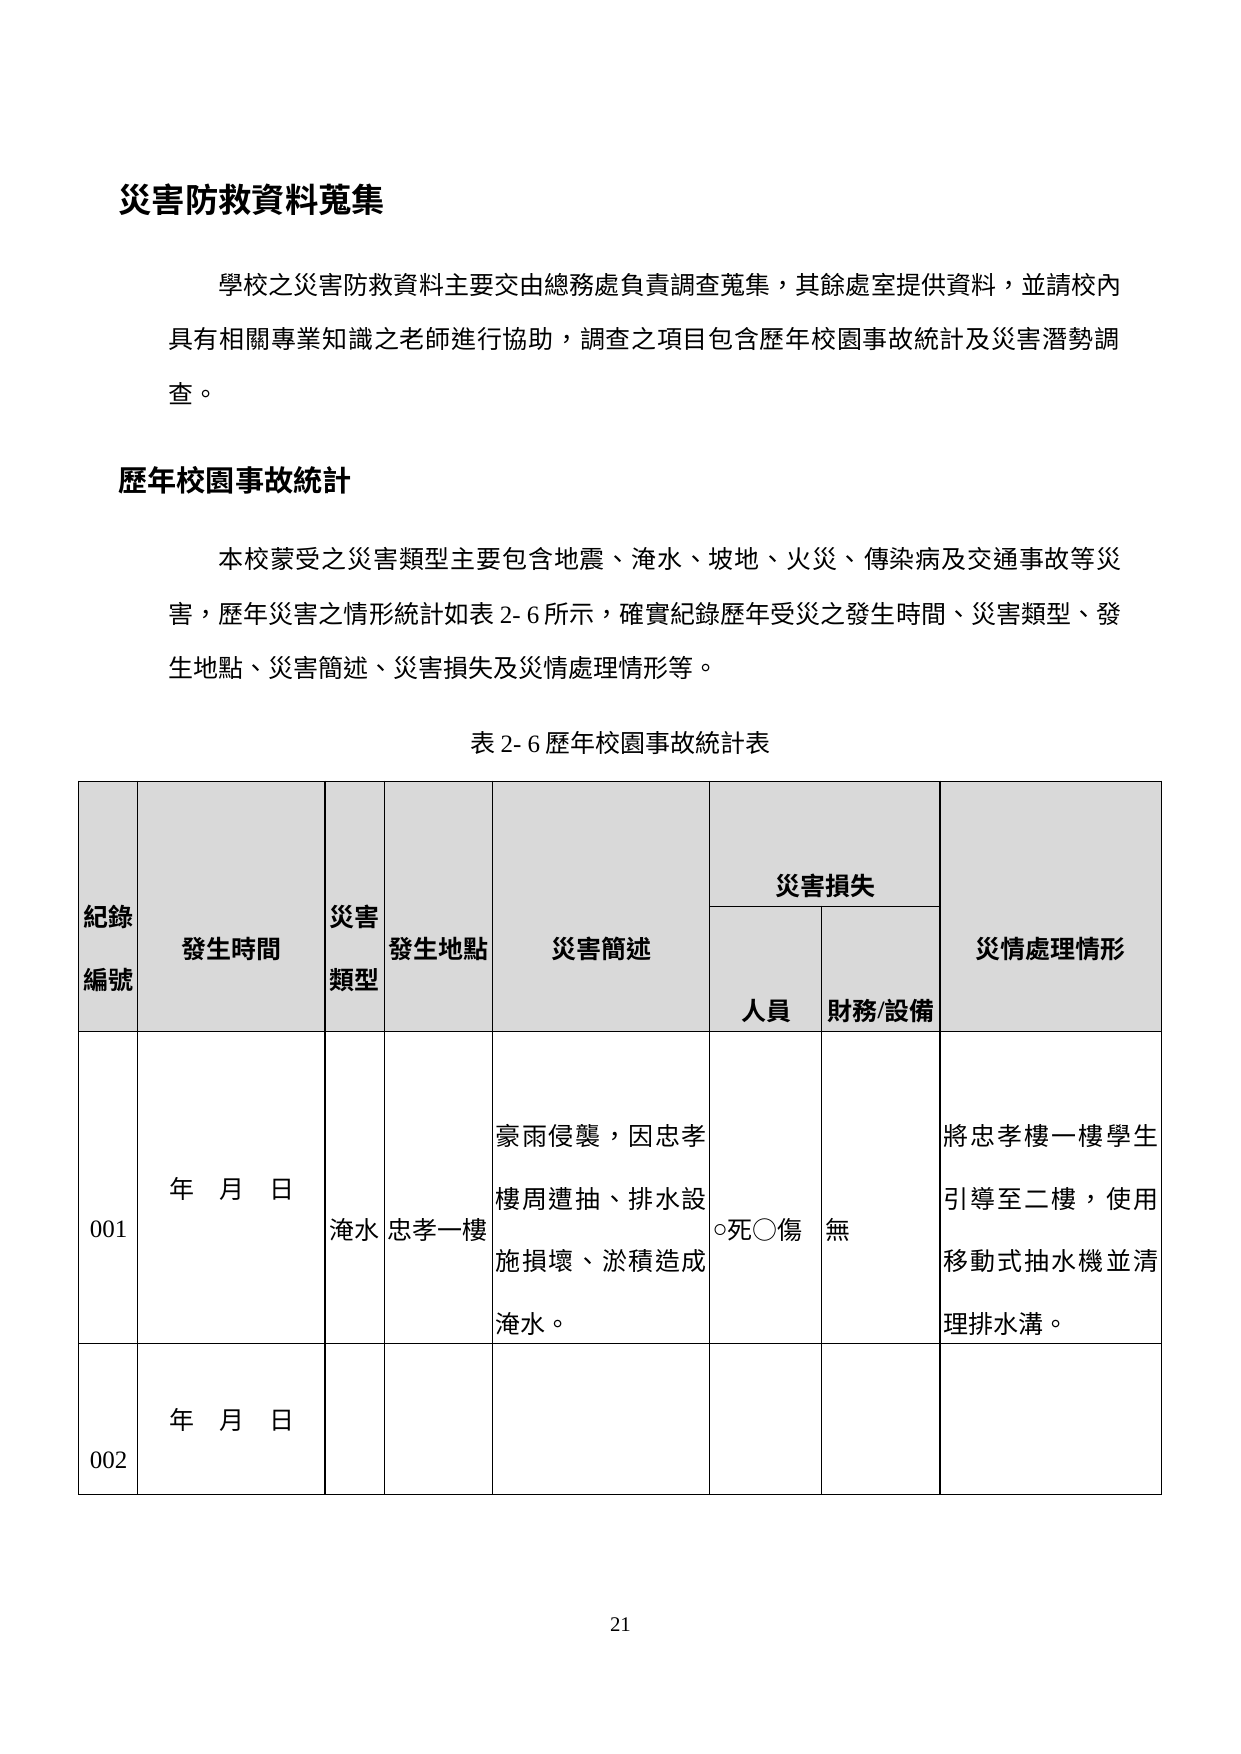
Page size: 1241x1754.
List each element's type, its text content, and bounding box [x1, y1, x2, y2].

table_cell 002 [79, 1344, 137, 1493]
text 表2- 6歷年校園事故統計表 [118, 724, 1122, 760]
table_cell 財務/設備 [822, 907, 939, 1031]
table_header 災情處理情形 [941, 782, 1161, 1031]
table_header 災害損失 [710, 782, 939, 906]
subtitle 災害防救資料蒐集 [118, 174, 1122, 222]
text 學校之災害防救資料主要交由總務處負責調查蒐集，其餘處室提供資料，並請校內具有相關專業知識之老師進行協助，調查之項目包含歷年校園事故統計及災害潛勢調查。 [168, 265, 1122, 410]
table_cell 將忠孝樓一樓學生引導至二樓，使用移動式抽水機並清理排水溝。 [941, 1032, 1161, 1343]
table_cell 忠孝一樓 [385, 1032, 492, 1343]
table_cell [941, 1344, 1161, 1493]
table_header 發生地點 [385, 782, 492, 1031]
table_cell [385, 1344, 492, 1493]
table_cell ○死○傷 [710, 1032, 821, 1343]
table_cell [493, 1344, 709, 1493]
table_cell 年 月 日 [138, 1344, 324, 1493]
table_cell [710, 1344, 821, 1493]
subtitle 歷年校園事故統計 [118, 458, 1122, 500]
text 本校蒙受之災害類型主要包含地震、淹水、坡地、火災、傳染病及交通事故等災害，歷年災害之情形統計如表2- 6所示，確實紀錄歷年受災之發生時間、災害類型、發生地點、災害簡述、災害損失及災情處理情形等。 [168, 540, 1122, 685]
table_header 紀錄編號 [79, 782, 137, 1031]
table_header 發生時間 [138, 782, 324, 1031]
table_cell [326, 1344, 384, 1493]
table_cell 人員 [710, 907, 821, 1031]
table_header 災害簡述 [493, 782, 709, 1031]
table_header 災害類型 [326, 782, 384, 1031]
table_cell 年 月 日 [138, 1032, 324, 1343]
table_cell [822, 1344, 939, 1493]
table_cell 豪雨侵襲，因忠孝樓周遭抽、排水設施損壞、淤積造成淹水。 [493, 1032, 709, 1343]
table_cell 001 [79, 1032, 137, 1343]
table_cell 淹水 [326, 1032, 384, 1343]
table_cell 無 [822, 1032, 939, 1343]
